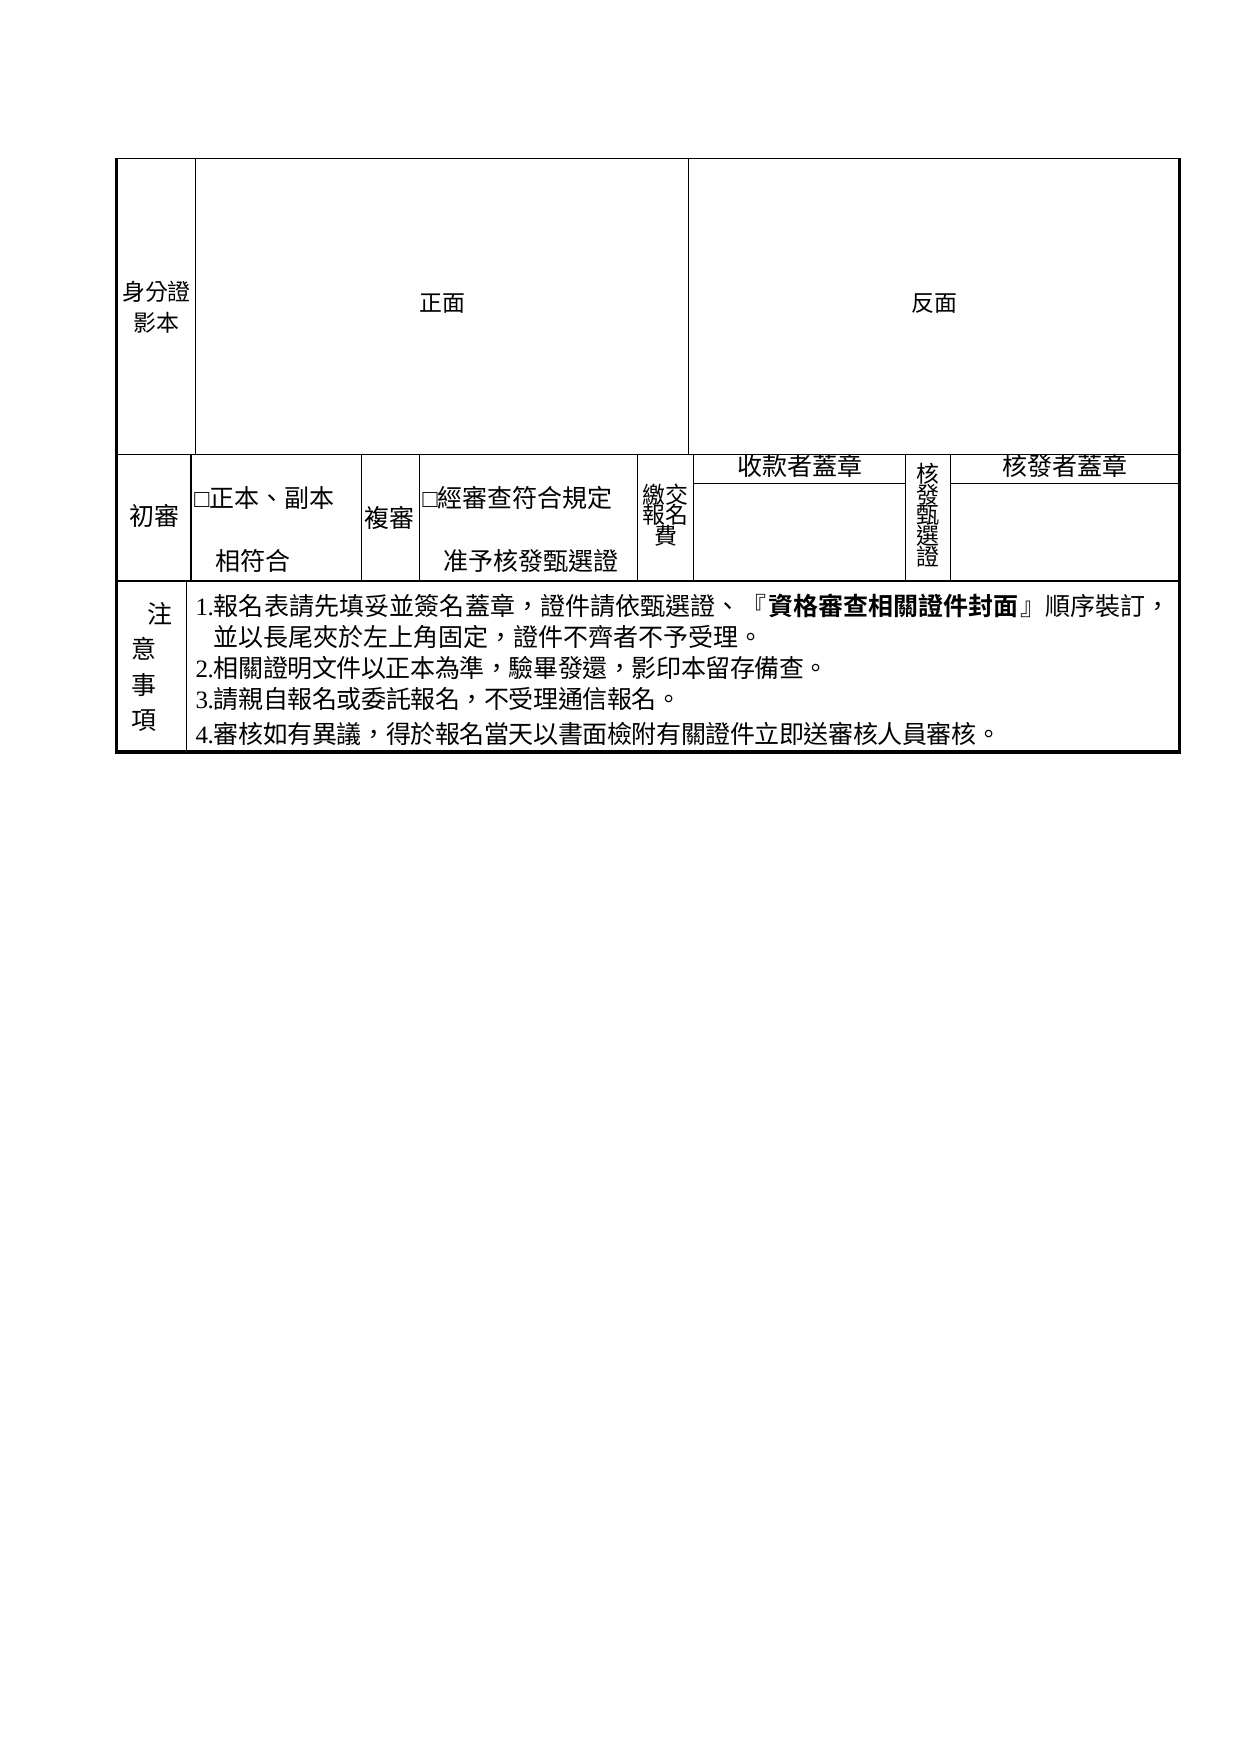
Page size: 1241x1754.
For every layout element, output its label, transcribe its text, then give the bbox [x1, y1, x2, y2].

table_cell 核發甄選證 [906, 455, 950, 580]
table_cell 正面 [196, 159, 688, 453]
table_cell 收款者蓋章 [694, 455, 905, 482]
table_cell [951, 484, 1178, 580]
table_cell 1.報名表請先填妥並簽名蓋章，證件請依甄選證、『資格審查相關證件封面』順序裝訂，並以長尾夾於左上角固定，證件不齊者不予受理。 2.相關證明文件以正本為準，驗畢發還，影印本留存備查。 3.請親自報名或委託報名，不受理通信報名。 4.審核如有異議，得於報名當天以書面檢附有關證件立即送審核人員審核。 [187, 582, 1178, 750]
table_cell 繳交報名費 [638, 455, 693, 580]
table_cell 注意事項 [118, 582, 186, 750]
table_cell [694, 484, 905, 580]
table_cell 身分證影本 [118, 159, 195, 453]
table_cell 反面 [689, 159, 1178, 453]
table_cell 初審 [118, 455, 190, 580]
table_cell □經審查符合規定准予核發甄選證 [420, 455, 637, 580]
table_cell 核發者蓋章 [951, 455, 1178, 482]
table_cell □正本、副本相符合 [192, 455, 361, 580]
table_cell 複審 [362, 455, 419, 580]
